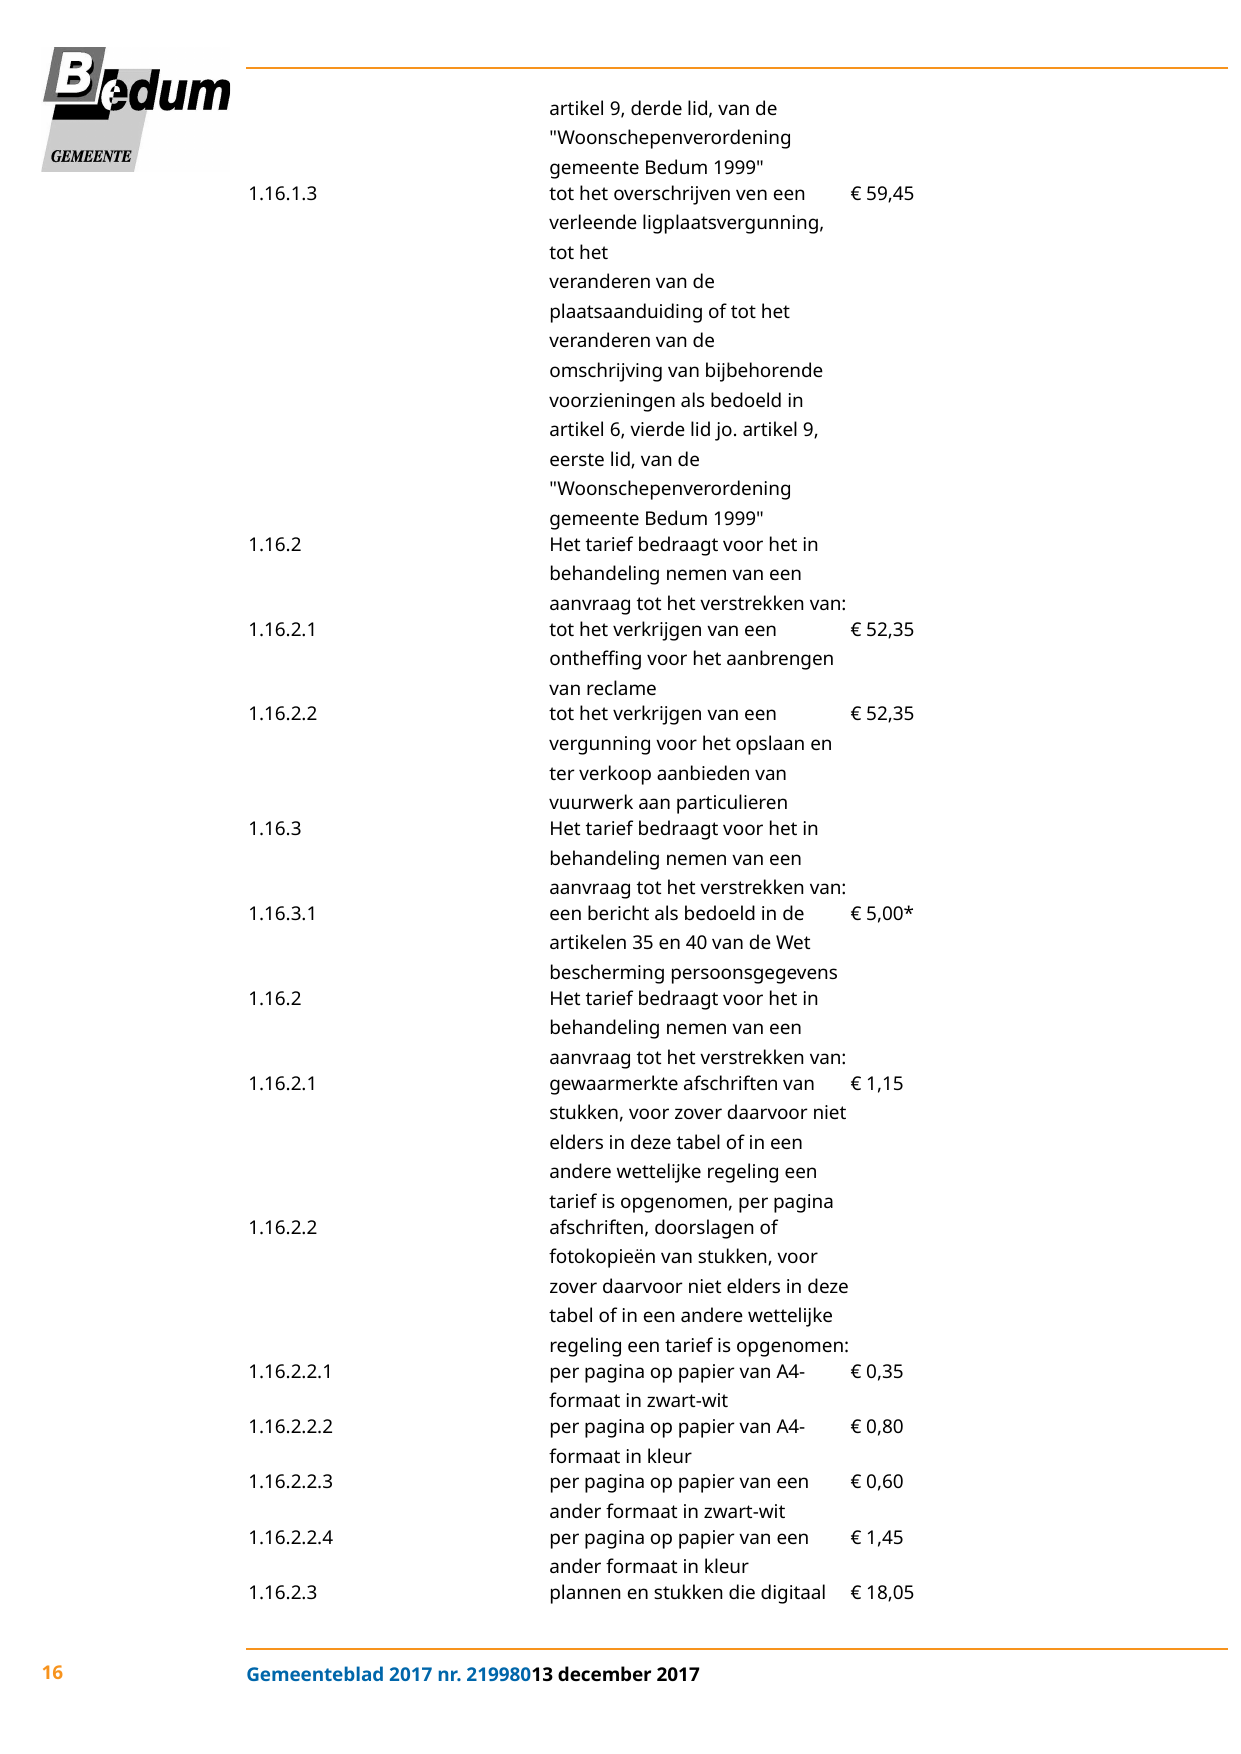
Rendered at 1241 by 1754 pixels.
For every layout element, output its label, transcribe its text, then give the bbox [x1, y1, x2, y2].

table_cell [850, 1214, 1152, 1358]
table_cell € 0,80 [850, 1413, 1152, 1468]
table_cell 1.16.2.2.3 [248, 1469, 549, 1524]
table_cell per pagina op papier van A4-formaat in zwart-wit [549, 1358, 850, 1413]
table_cell 1.16.2.2.4 [248, 1524, 549, 1579]
table_cell 1.16.2.3 [248, 1579, 549, 1605]
table_cell per pagina op papier van een ander formaat in kleur [549, 1524, 850, 1579]
table_cell tot het verkrijgen van een ontheffing voor het aanbrengen van reclame [549, 616, 850, 701]
table_cell € 5,00* [850, 900, 1152, 985]
table_cell € 0,60 [850, 1469, 1152, 1524]
table_cell Het tarief bedraagt voor het in behandeling nemen van een aanvraag tot het verstrekken van: [549, 815, 850, 900]
table_cell 1.16.3.1 [248, 900, 549, 985]
table_cell 1.16.2.2.1 [248, 1358, 549, 1413]
table_cell Het tarief bedraagt voor het in behandeling nemen van een aanvraag tot het verstrekken van: [549, 531, 850, 616]
table_cell per pagina op papier van A4-formaat in kleur [549, 1413, 850, 1468]
table_cell [850, 815, 1152, 900]
table_cell 1.16.2 [248, 531, 549, 616]
table_cell 1.16.1.3 [248, 180, 549, 531]
table_cell afschriften, doorslagen of fotokopieën van stukken, voor zover daarvoor niet elders in deze tabel of in een andere wettelijke regeling een tarief is opgenomen: [549, 1214, 850, 1358]
table_cell tot het verkrijgen van een vergunning voor het opslaan en ter verkoop aanbieden van vuurwerk aan particulieren [549, 701, 850, 815]
table_cell [850, 95, 1152, 180]
table_cell € 52,35 [850, 616, 1152, 701]
table_cell 1.16.2.2.2 [248, 1413, 549, 1468]
table_cell € 1,45 [850, 1524, 1152, 1579]
table_cell plannen en stukken die digitaal [549, 1579, 850, 1605]
table_cell 1.16.2.1 [248, 1070, 549, 1214]
table_cell 1.16.3 [248, 815, 549, 900]
table_cell [850, 985, 1152, 1070]
table_cell 1.16.2.1 [248, 616, 549, 701]
table_cell Het tarief bedraagt voor het in behandeling nemen van een aanvraag tot het verstrekken van: [549, 985, 850, 1070]
table_cell 1.16.2.2 [248, 1214, 549, 1358]
picture [41, 47, 231, 172]
table_cell arti­kel 9, derde lid, van de "Woonschepenverordening gemeente Bedum 1999" [549, 95, 850, 180]
table_cell € 59,45 [850, 180, 1152, 531]
table_cell 1.16.2.2 [248, 701, 549, 815]
table_cell € 1,15 [850, 1070, 1152, 1214]
table_cell € 18,05 [850, 1579, 1152, 1605]
table_cell € 52,35 [850, 701, 1152, 815]
table_cell een bericht als bedoeld in de artike­len 35 en 40 van de Wet bescherming persoonsgegevens [549, 900, 850, 985]
table_cell per pagina op papier van een ander formaat in zwart-wit [549, 1469, 850, 1524]
table_cell gewaarmerkte afschriften van stukken, voor zover daarvoor niet elders in deze tabel of in een andere wettelijke regeling een tarief is opgenomen, per pagina [549, 1070, 850, 1214]
table_cell € 0,35 [850, 1358, 1152, 1413]
table_cell [248, 95, 549, 180]
table_cell 1.16.2 [248, 985, 549, 1070]
table_cell tot het overschrijven ven een verleende ligplaatsvergunning, tot het veranderen van de plaatsaanduiding of tot het veranderen van de omschrijving van bijbehorende voorzieningen als bedoeld in artikel 6, vierde lid jo. artikel 9, eerste lid, van de "Woonschepenverordening gemeente Bedum 1999" [549, 180, 850, 531]
table_cell [850, 531, 1152, 616]
